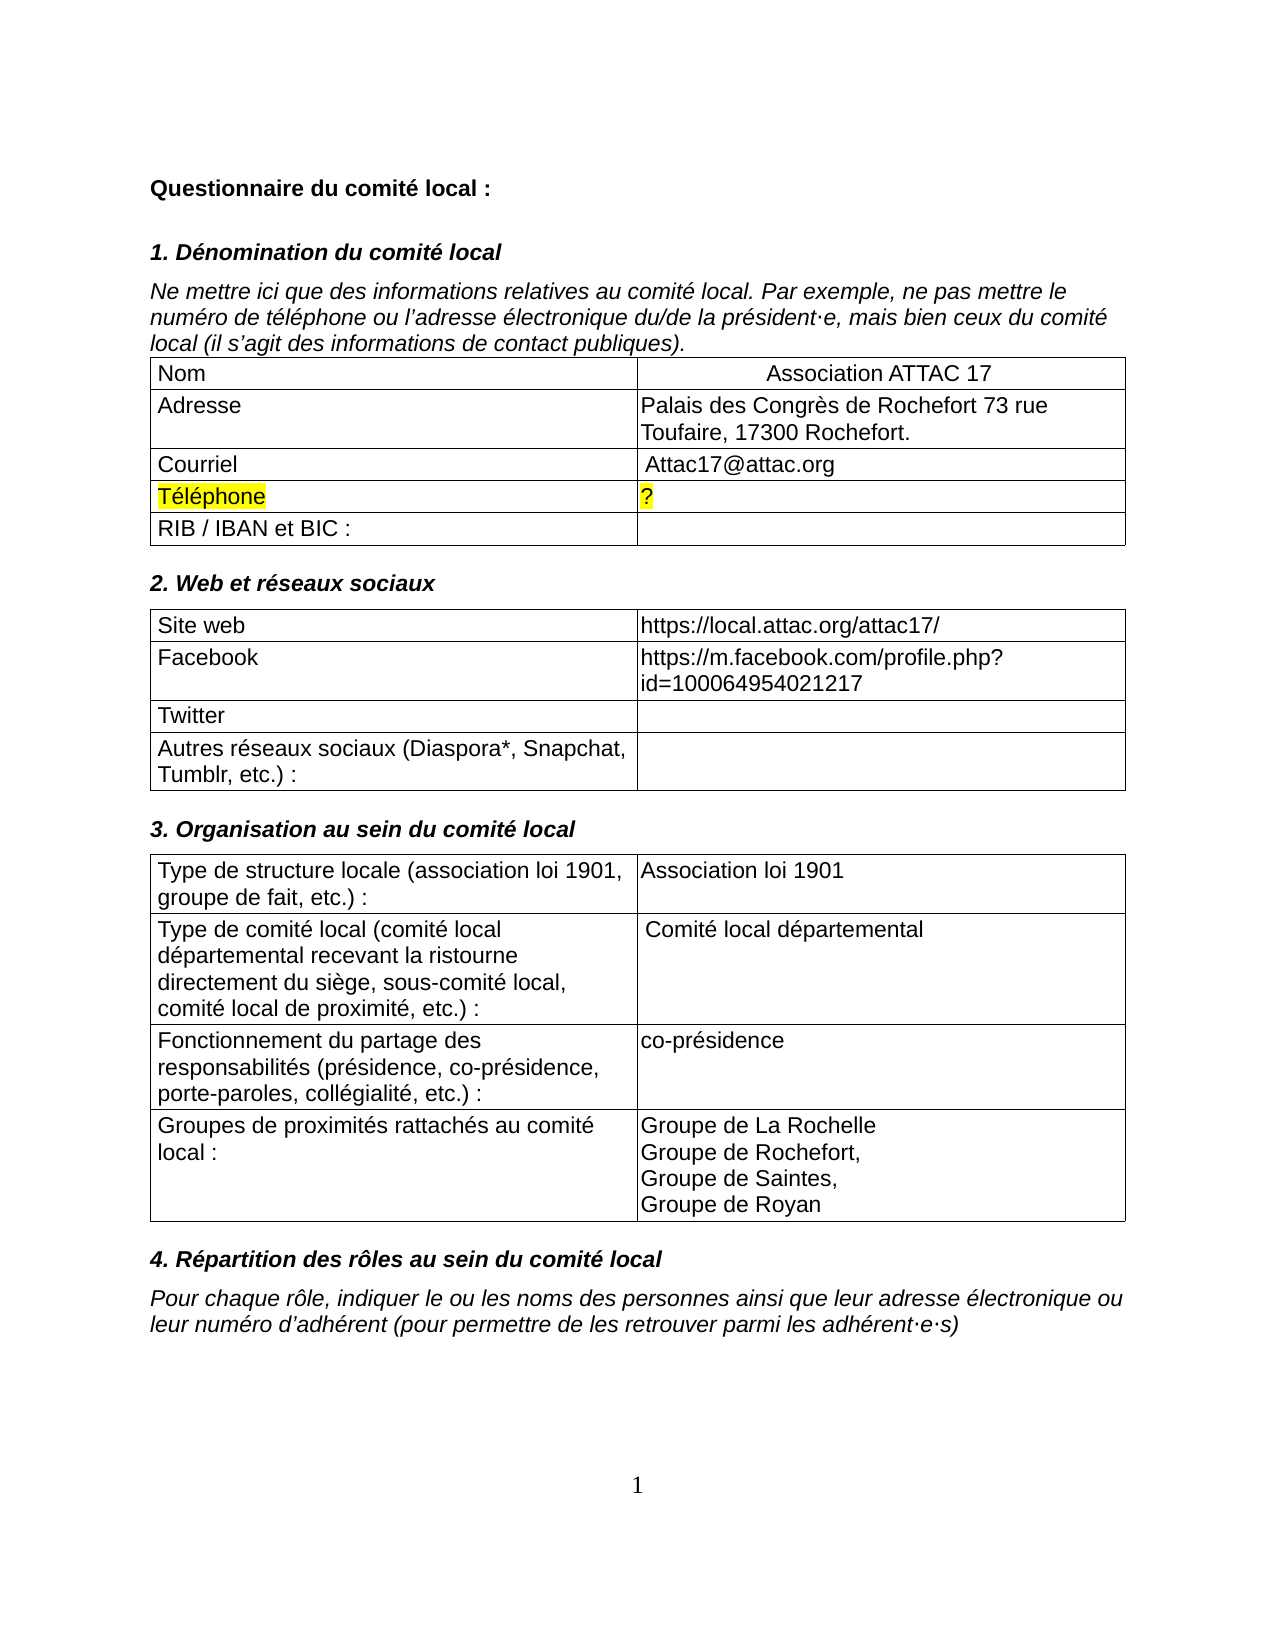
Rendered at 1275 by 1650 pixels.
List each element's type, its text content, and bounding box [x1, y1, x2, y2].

table_cell Comité local départemental [638, 914, 1125, 1024]
table_cell Autres réseaux sociaux (Diaspora*, Snapchat, Tumblr, etc.) : [151, 733, 637, 790]
table_cell Fonctionnement du partage des responsabilités (présidence, co-présidence, porte-paroles, collégialité, etc.) : [151, 1025, 637, 1109]
table_cell [638, 701, 1125, 732]
table_cell Téléphone [151, 481, 637, 512]
subtitle 1. Dénomination du comité local [150, 239, 1125, 265]
table_header Association ATTAC 17 [638, 358, 1125, 389]
table_cell Adresse [151, 390, 637, 448]
table_cell Attac17@attac.org [638, 449, 1125, 480]
table_header Type de structure locale (association loi 1901, groupe de fait, etc.) : [151, 855, 637, 913]
table_header Nom [151, 358, 637, 389]
table_header Association loi 1901 [638, 855, 1125, 913]
table_cell Twitter [151, 701, 637, 732]
subtitle 4. Répartition des rôles au sein du comité local [150, 1246, 1125, 1272]
table_cell [638, 733, 1125, 790]
table_cell ? [638, 481, 1125, 512]
table_header Site web [151, 610, 637, 641]
text Ne mettre ici que des informations relatives au comité local. Par exemple, ne pas mettre le numéro de téléphone ou l’adresse électronique du/de la président⋅e, mais bien ceux du comité local (il s’agit des informations de contact publiques). [150, 278, 1125, 357]
table_cell Palais des Congrès de Rochefort 73 rue Toufaire, 17300 Rochefort. [638, 390, 1125, 448]
table_cell Type de comité local (comité local départemental recevant la ristourne directement du siège, sous-comité local, comité local de proximité, etc.) : [151, 914, 637, 1024]
table_cell Courriel [151, 449, 637, 480]
table_cell co-présidence [638, 1025, 1125, 1109]
table_cell Groupes de proximités rattachés au comité local : [151, 1110, 637, 1221]
table_cell https://m.facebook.com/profile.php?id=100064954021217 [638, 642, 1125, 699]
table_header https://local.attac.org/attac17/ [638, 610, 1125, 641]
text Pour chaque rôle, indiquer le ou les noms des personnes ainsi que leur adresse électronique ou leur numéro d’adhérent (pour permettre de les retrouver parmi les adhérent⋅e⋅s) [150, 1285, 1125, 1337]
table_cell RIB / IBAN et BIC : [151, 513, 637, 544]
subtitle 2. Web et réseaux sociaux [150, 570, 1125, 596]
table_cell Facebook [151, 642, 637, 699]
subtitle 3. Organisation au sein du comité local [150, 816, 1125, 842]
table_cell [638, 513, 1125, 544]
table_cell Groupe de La Rochelle Groupe de Rochefort, Groupe de Saintes, Groupe de Royan [638, 1110, 1125, 1221]
subtitle Questionnaire du comité local : [150, 175, 1125, 201]
